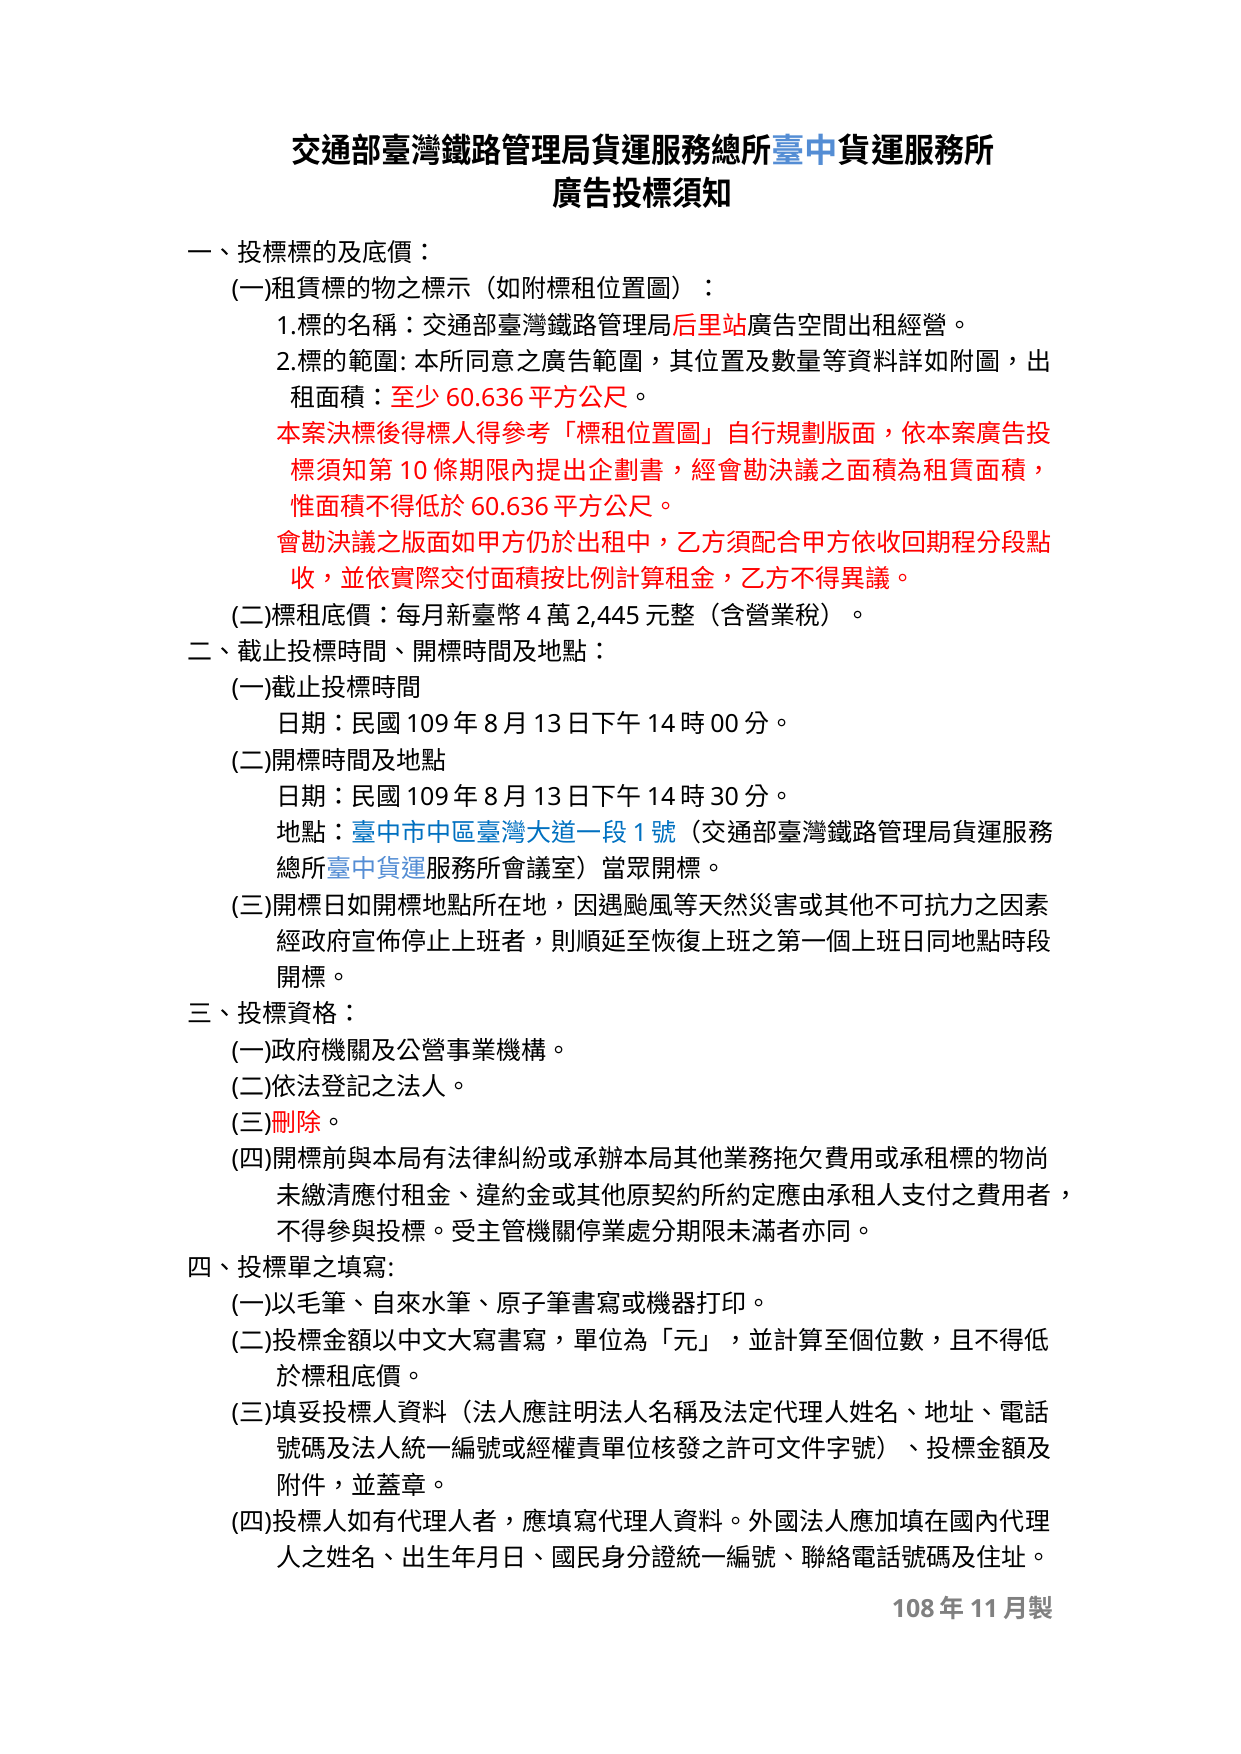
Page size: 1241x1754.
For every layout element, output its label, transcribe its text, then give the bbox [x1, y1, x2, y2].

text (二)依法登記之法人。 [231, 1066, 1053, 1103]
text (三)刪除。 [231, 1103, 1053, 1139]
text 地點：臺中市中區臺灣大道一段1號（交通部臺灣鐵路管理局貨運服務總所臺中貨運服務所會議室）當眾開標。 [276, 813, 1053, 885]
text (一)以毛筆、自來水筆、原子筆書寫或機器打印。 [231, 1284, 1053, 1320]
text (三)開標日如開標地點所在地，因遇颱風等天然災害或其他不可抗力之因素經政府宣佈停止上班者，則順延至恢復上班之第一個上班日同地點時段開標。 [231, 885, 1053, 994]
text 1.標的名稱：交通部臺灣鐵路管理局后里站廣告空間出租經營。 [276, 305, 1053, 341]
text 2.標的範圍: 本所同意之廣告範圍，其位置及數量等資料詳如附圖，出租面積：至少60.636平方公尺。 [276, 341, 1053, 414]
text 日期：民國109年8月13日下午14時30分。 [276, 776, 1053, 813]
text (一)截止投標時間 [231, 668, 1053, 704]
text 日期：民國109年8月13日下午14時00分。 [276, 704, 1053, 740]
text 一、投標標的及底價： [187, 233, 1053, 269]
text (三)填妥投標人資料（法人應註明法人名稱及法定代理人姓名、地址、電話號碼及法人統一編號或經權責單位核發之許可文件字號）、投標金額及附件，並蓋章。 [231, 1393, 1053, 1501]
text (四)投標人如有代理人者，應填寫代理人資料。外國法人應加填在國內代理人之姓名、出生年月日、國民身分證統一編號、聯絡電話號碼及住址。 [231, 1501, 1053, 1574]
text 廣告投標須知 [187, 172, 1053, 214]
text (二)投標金額以中文大寫書寫，單位為「元」，並計算至個位數，且不得低於標租底價。 [231, 1320, 1053, 1393]
text (二)開標時間及地點 [231, 740, 1053, 776]
text 四、投標單之填寫: [187, 1248, 1053, 1284]
text 二、截止投標時間、開標時間及地點： [187, 631, 1053, 668]
text (一)政府機關及公營事業機構。 [231, 1030, 1053, 1066]
text (二)標租底價：每月新臺幣4萬2,445元整（含營業稅）。 [231, 595, 1053, 631]
text (一)租賃標的物之標示（如附標租位置圖）： [231, 269, 1053, 305]
text 本案決標後得標人得參考「標租位置圖」自行規劃版面，依本案廣告投標須知第10條期限內提出企劃書，經會勘決議之面積為租賃面積，惟面積不得低於60.636平方公尺。 [276, 414, 1053, 523]
text 三、投標資格： [187, 994, 1053, 1030]
text (四)開標前與本局有法律糾紛或承辦本局其他業務拖欠費用或承租標的物尚未繳清應付租金、違約金或其他原契約所約定應由承租人支付之費用者，不得參與投標。受主管機關停業處分期限未滿者亦同。 [231, 1139, 1053, 1248]
text 會勘決議之版面如甲方仍於出租中，乙方須配合甲方依收回期程分段點收，並依實際交付面積按比例計算租金，乙方不得異議。 [276, 523, 1053, 595]
text 交通部臺灣鐵路管理局貨運服務總所臺中貨運服務所 [187, 124, 1053, 172]
